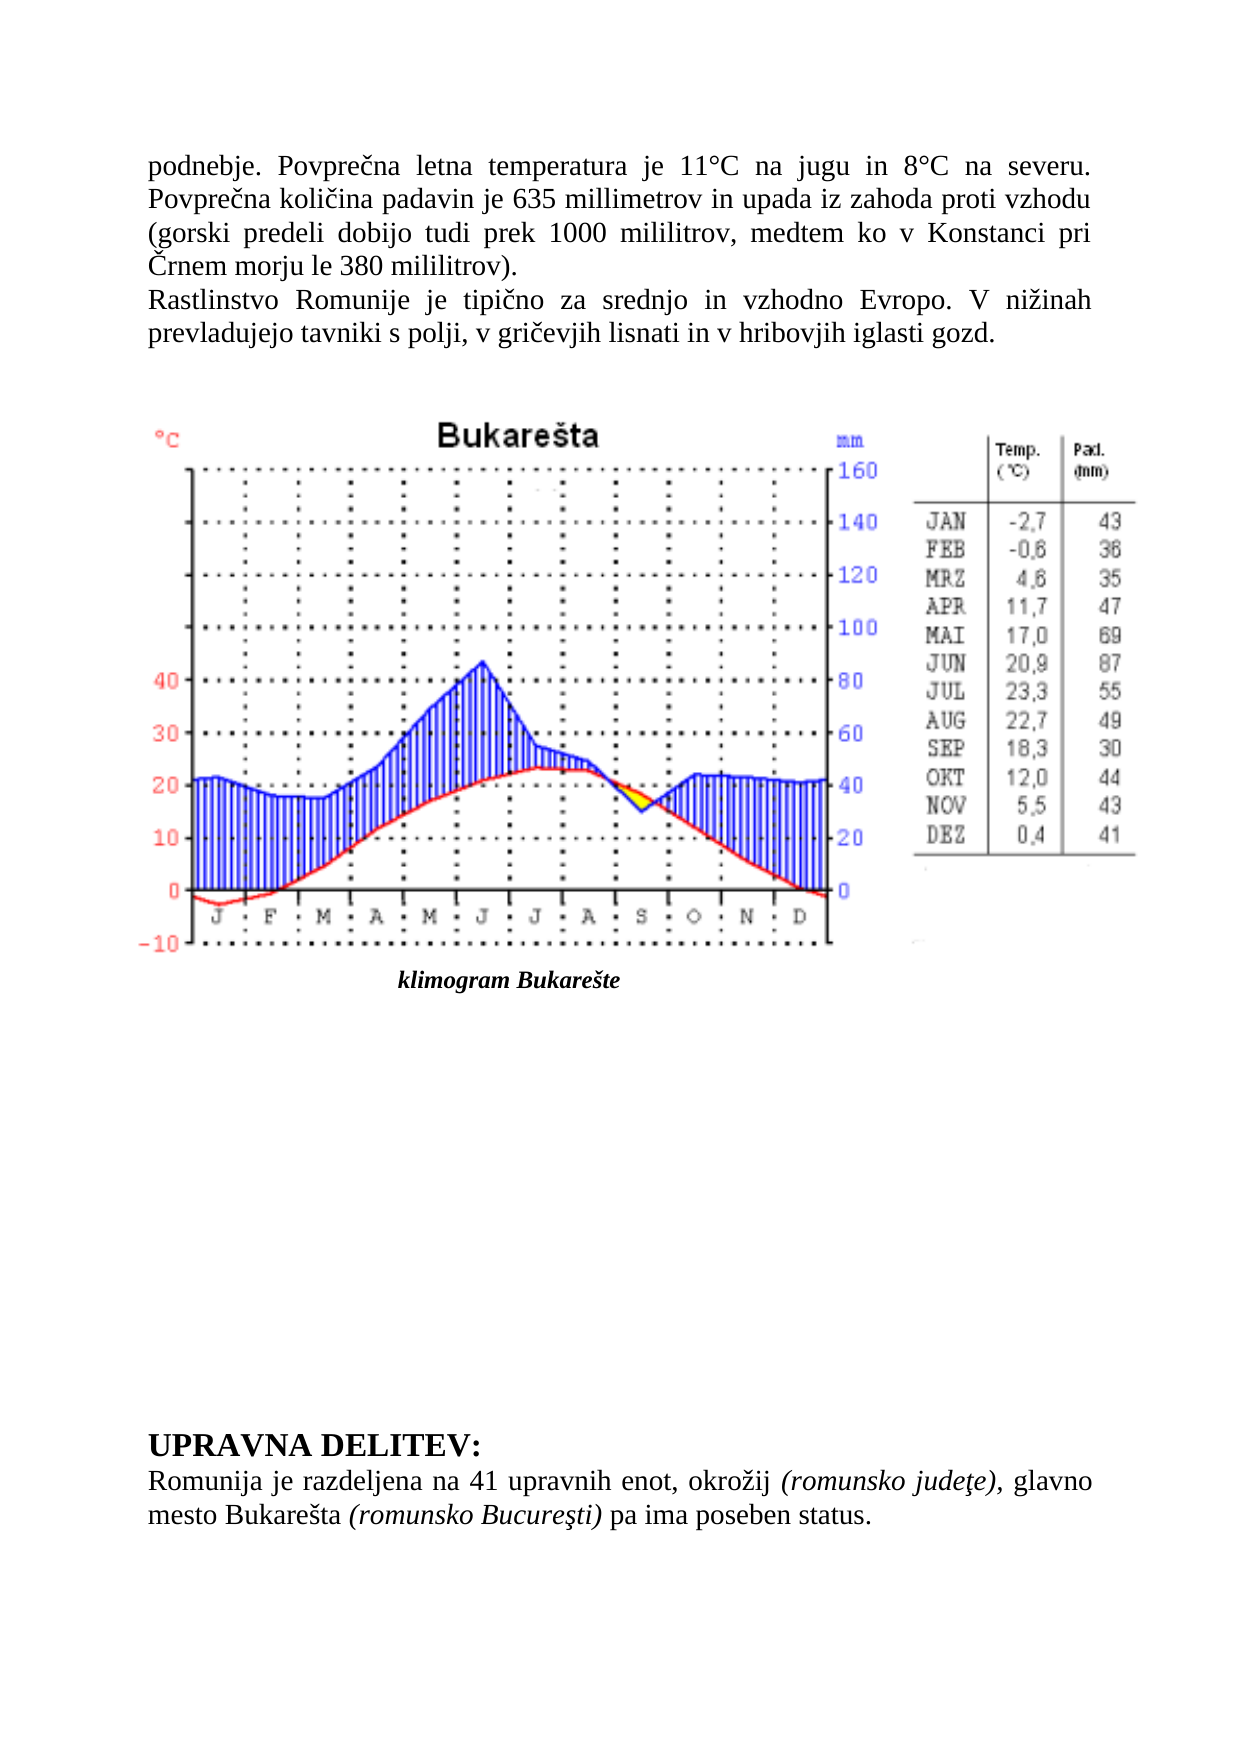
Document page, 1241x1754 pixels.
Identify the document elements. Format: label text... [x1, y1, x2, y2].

text klimogram Bukarešte [148, 965, 1092, 994]
text Rastlinstvo Romunije je tipično za srednjo in vzhodno Evropo. V nižinah prevladujejo tavniki s polji, v gričevjih lisnati in v hribovjih iglasti gozd. [148, 282, 1092, 349]
text [148, 382, 1092, 402]
text UPRAVNA DELITEV: [148, 1425, 1092, 1463]
text Romunija je razdeljena na 41 upravnih enot, okrožij (romunsko judeţe), glavno mesto Bukarešta (romunsko Bucureşti) pa ima poseben status. [148, 1463, 1092, 1530]
text podnebje. Povprečna letna temperatura je 11°C na jugu in 8°C na severu. Povprečna količina padavin je 635 millimetrov in upada iz zahoda proti vzhodu (gorski predeli dobijo tudi prek 1000 mililitrov, medtem ko v Konstanci pri Črnem morju le 380 mililitrov). [148, 148, 1092, 282]
picture [110, 402, 1142, 965]
